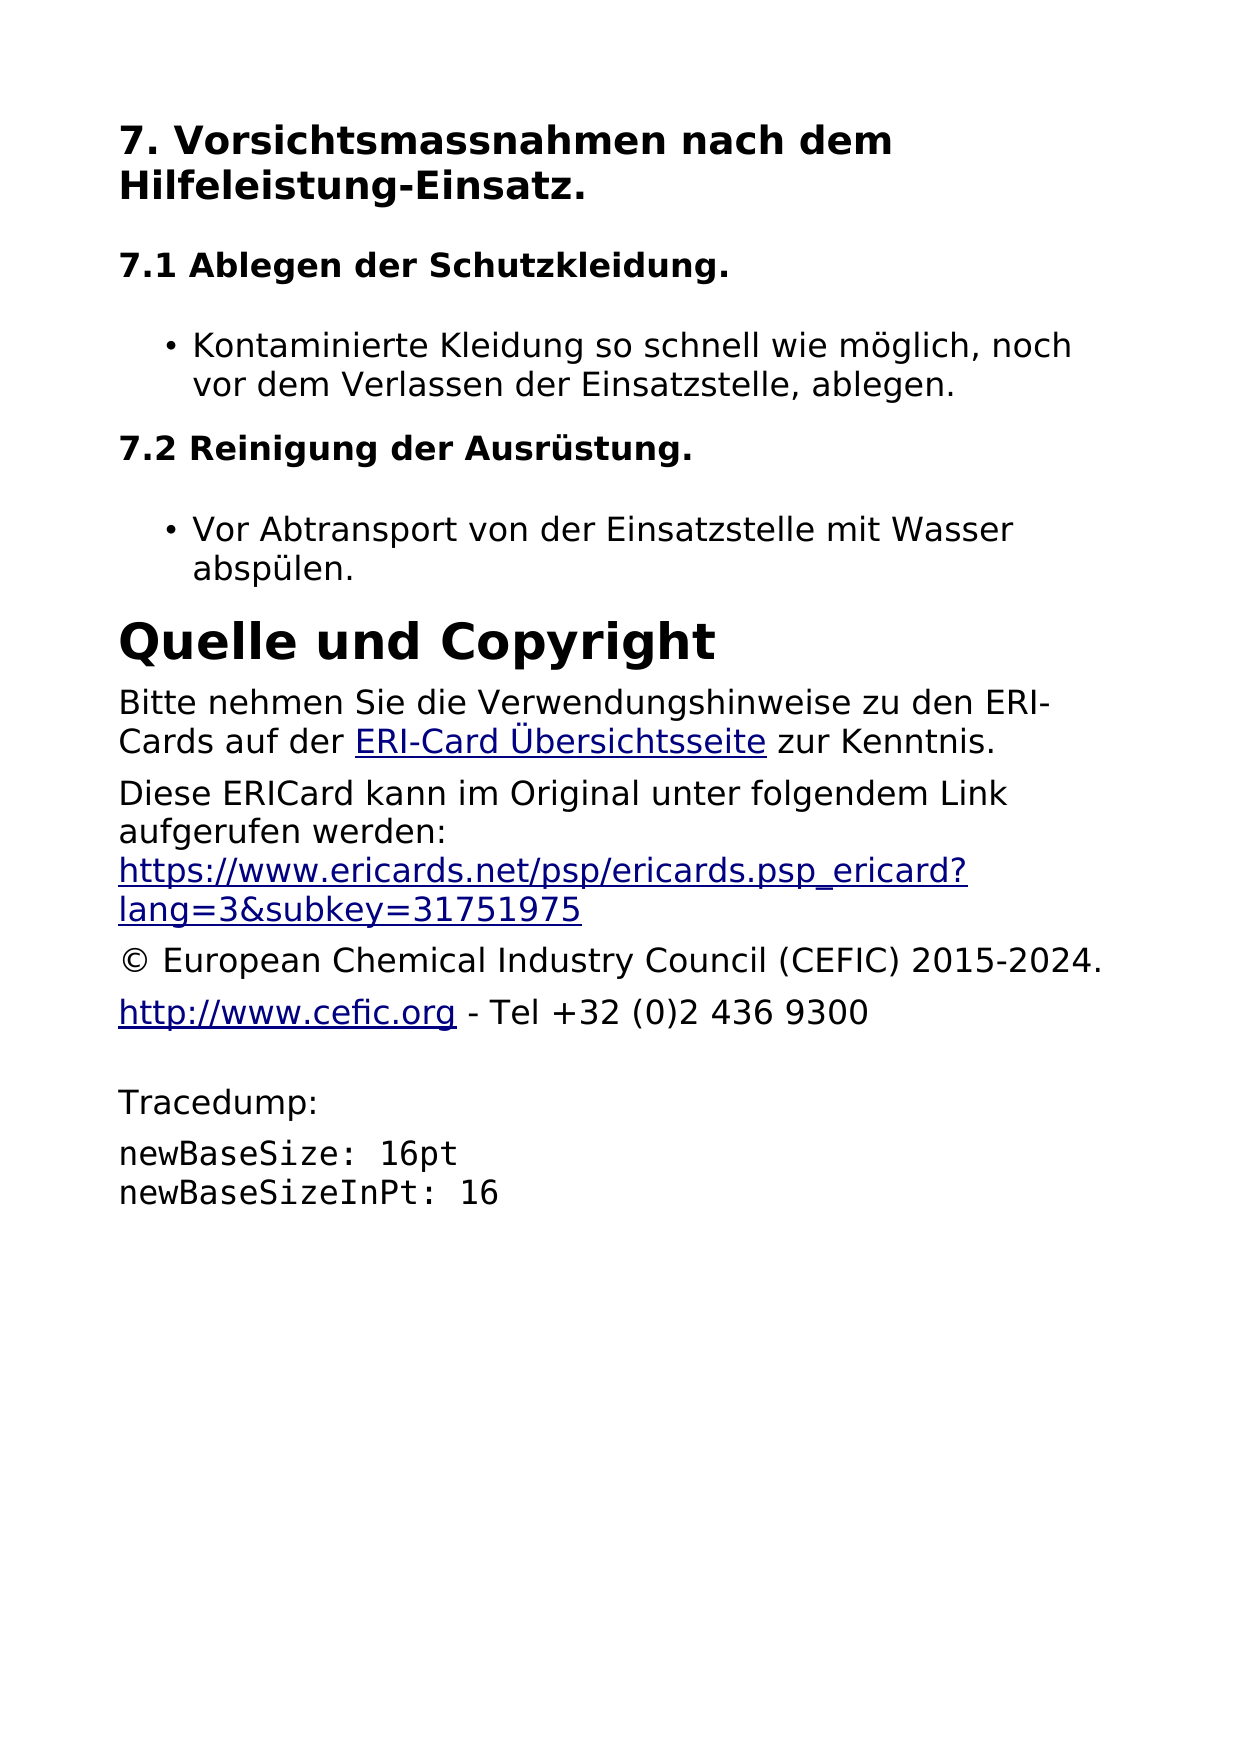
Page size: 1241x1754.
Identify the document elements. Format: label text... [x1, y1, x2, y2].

list Vor Abtransport von der Einsatzstelle mit Wasser abspülen. [177, 510, 1122, 588]
text newBaseSize: 16pt newBaseSizeInPt: 16 [118, 1135, 1122, 1213]
text Tracedump: [118, 1045, 1122, 1122]
list Kontaminierte Kleidung so schnell wie möglich, noch vor dem Verlassen der Einsatzstelle, ablegen. [177, 327, 1122, 404]
text http://www.cefic.org - Tel +32 (0)2 436 9300 [118, 993, 1122, 1032]
subtitle 7. Vorsichtsmassnahmen nach dem Hilfeleistung-Einsatz. [118, 118, 1122, 208]
text © European Chemical Industry Council (CEFIC) 2015-2024. [118, 942, 1122, 981]
text Diese ERICard kann im Original unter folgendem Link aufgerufen werden: https://www.ericards.net/psp/ericards.psp_ericard?lang=3&subkey=31751975 [118, 774, 1122, 929]
subtitle 7.1 Ablegen der Schutzkleidung. [118, 246, 1122, 285]
subtitle Quelle und Copyright [118, 613, 1122, 671]
text Bitte nehmen Sie die Verwendungshinweise zu den ERI-Cards auf der ERI-Card Übersichtsseite zur Kenntnis. [118, 684, 1122, 762]
subtitle 7.2 Reinigung der Ausrüstung. [118, 429, 1122, 468]
